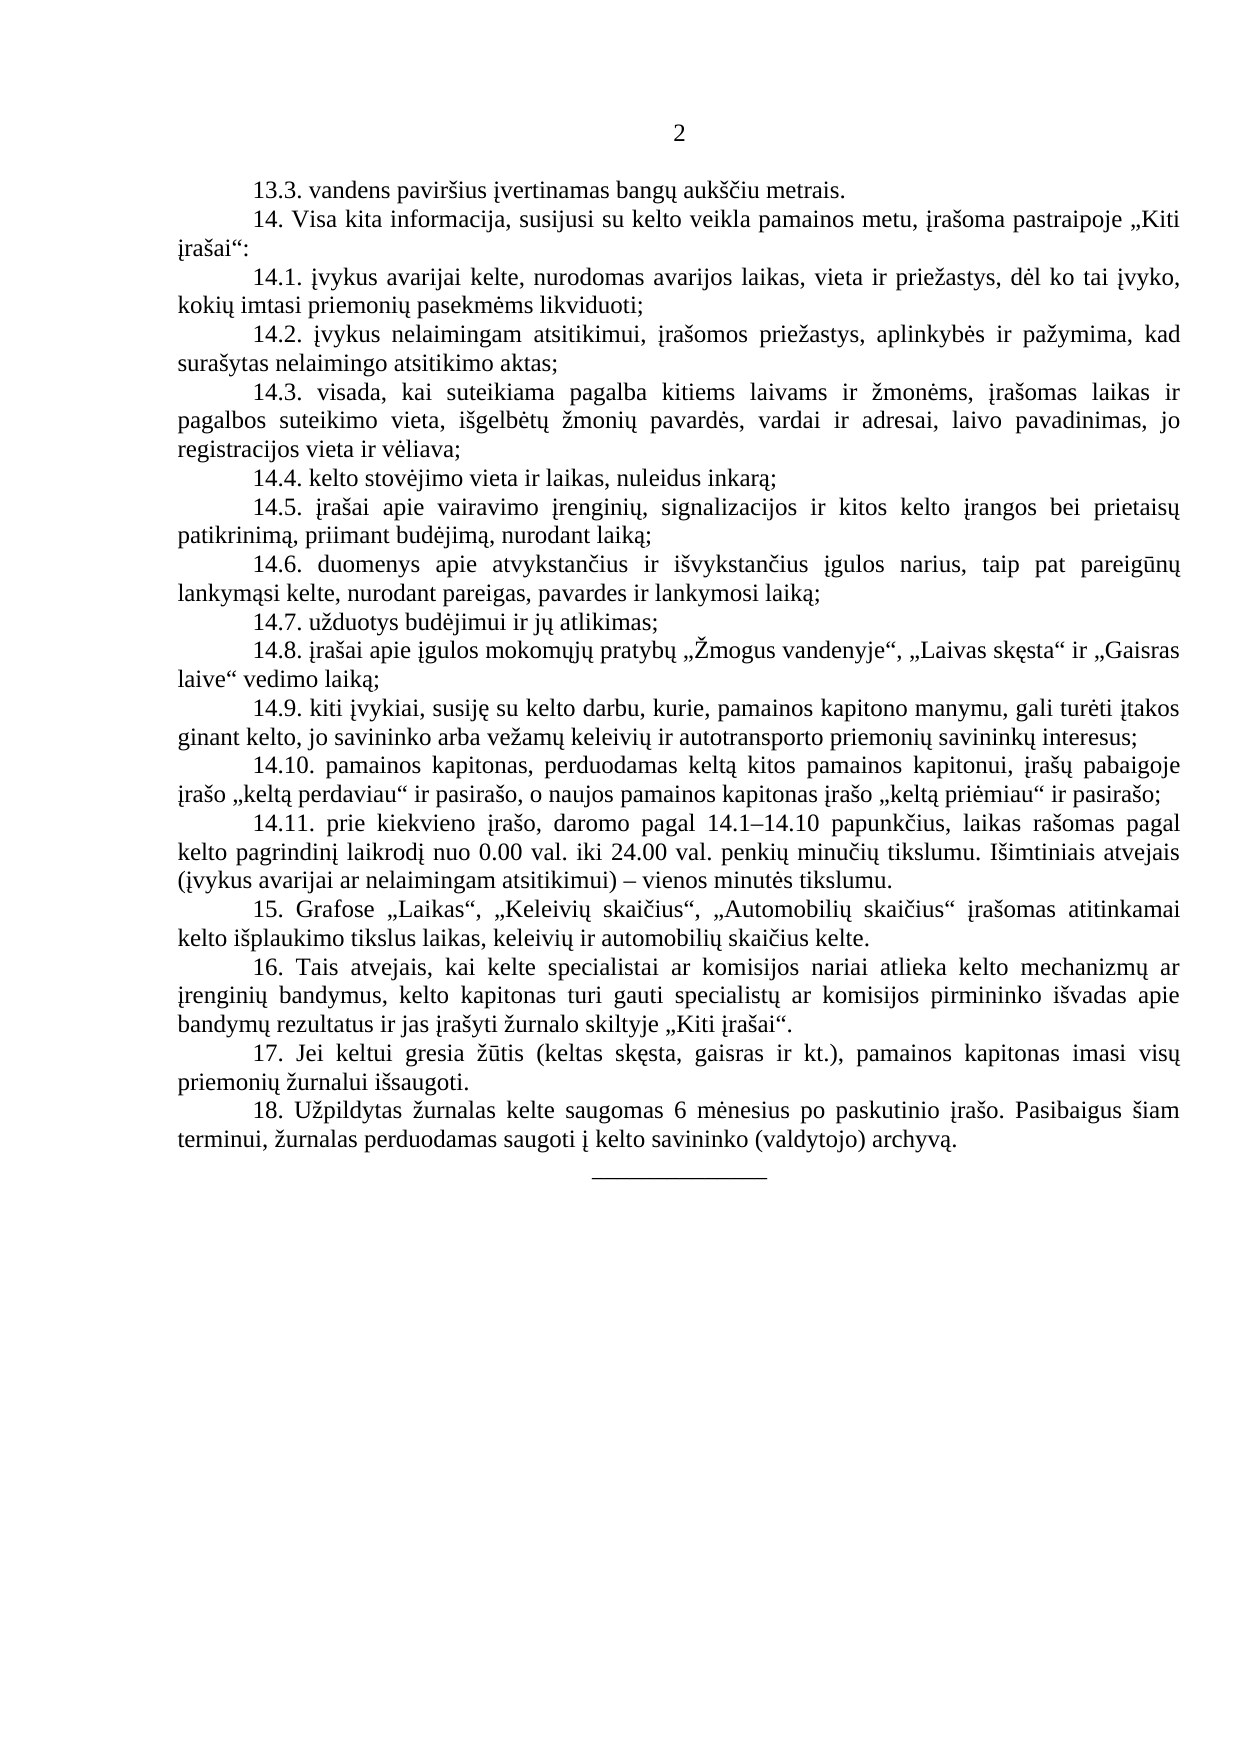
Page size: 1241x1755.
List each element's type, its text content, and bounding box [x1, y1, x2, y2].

text 14.11. prie kiekvieno įrašo, daromo pagal 14.1–14.10 papunkčius, laikas rašomas pagal kelto pagrindinį laikrodį nuo 0.00 val. iki 24.00 val. penkių minučių tikslumu. Išimtiniais atvejais (įvykus avarijai ar nelaimingam atsitikimui) – vienos minutės tikslumu. [177, 808, 1181, 894]
text 14.3. visada, kai suteikiama pagalba kitiems laivams ir žmonėms, įrašomas laikas ir pagalbos suteikimo vieta, išgelbėtų žmonių pavardės, vardai ir adresai, laivo pavadinimas, jo registracijos vieta ir vėliava; [177, 377, 1181, 463]
text 15. Grafose „Laikas“, „Keleivių skaičius“, „Automobilių skaičius“ įrašomas atitinkamai kelto išplaukimo tikslus laikas, keleivių ir automobilių skaičius kelte. [177, 894, 1181, 952]
text 14.1. įvykus avarijai kelte, nurodomas avarijos laikas, vieta ir priežastys, dėl ko tai įvyko, kokių imtasi priemonių pasekmėms likviduoti; [177, 262, 1181, 319]
text 14.6. duomenys apie atvykstančius ir išvykstančius įgulos narius, taip pat pareigūnų lankymąsi kelte, nurodant pareigas, pavardes ir lankymosi laiką; [177, 549, 1181, 607]
text 14. Visa kita informacija, susijusi su kelto veikla pamainos metu, įrašoma pastraipoje „Kiti įrašai“: [177, 204, 1181, 262]
text 14.7. užduotys budėjimui ir jų atlikimas; [177, 607, 1181, 636]
text 17. Jei keltui gresia žūtis (keltas skęsta, gaisras ir kt.), pamainos kapitonas imasi visų priemonių žurnalui išsaugoti. [177, 1038, 1181, 1096]
text 14.9. kiti įvykiai, susiję su kelto darbu, kurie, pamainos kapitono manymu, gali turėti įtakos ginant kelto, jo savininko arba vežamų keleivių ir autotransporto priemonių savininkų interesus; [177, 693, 1181, 751]
text 14.4. kelto stovėjimo vieta ir laikas, nuleidus inkarą; [177, 463, 1181, 492]
text 14.2. įvykus nelaimingam atsitikimui, įrašomos priežastys, aplinkybės ir pažymima, kad surašytas nelaimingo atsitikimo aktas; [177, 319, 1181, 377]
text 16. Tais atvejais, kai kelte specialistai ar komisijos nariai atlieka kelto mechanizmų ar įrenginių bandymus, kelto kapitonas turi gauti specialistų ar komisijos pirmininko išvadas apie bandymų rezultatus ir jas įrašyti žurnalo skiltyje „Kiti įrašai“. [177, 952, 1181, 1038]
text 13.3. vandens paviršius įvertinamas bangų aukščiu metrais. [177, 176, 1181, 204]
text ______________ [177, 1153, 1181, 1182]
text 18. Užpildytas žurnalas kelte saugomas 6 mėnesius po paskutinio įrašo. Pasibaigus šiam terminui, žurnalas perduodamas saugoti į kelto savininko (valdytojo) archyvą. [177, 1096, 1181, 1153]
text 14.8. įrašai apie įgulos mokomųjų pratybų „Žmogus vandenyje“, „Laivas skęsta“ ir „Gaisras laive“ vedimo laiką; [177, 636, 1181, 693]
text 14.10. pamainos kapitonas, perduodamas keltą kitos pamainos kapitonui, įrašų pabaigoje įrašo „keltą perdaviau“ ir pasirašo, o naujos pamainos kapitonas įrašo „keltą priėmiau“ ir pasirašo; [177, 751, 1181, 808]
text 14.5. įrašai apie vairavimo įrenginių, signalizacijos ir kitos kelto įrangos bei prietaisų patikrinimą, priimant budėjimą, nurodant laiką; [177, 492, 1181, 549]
